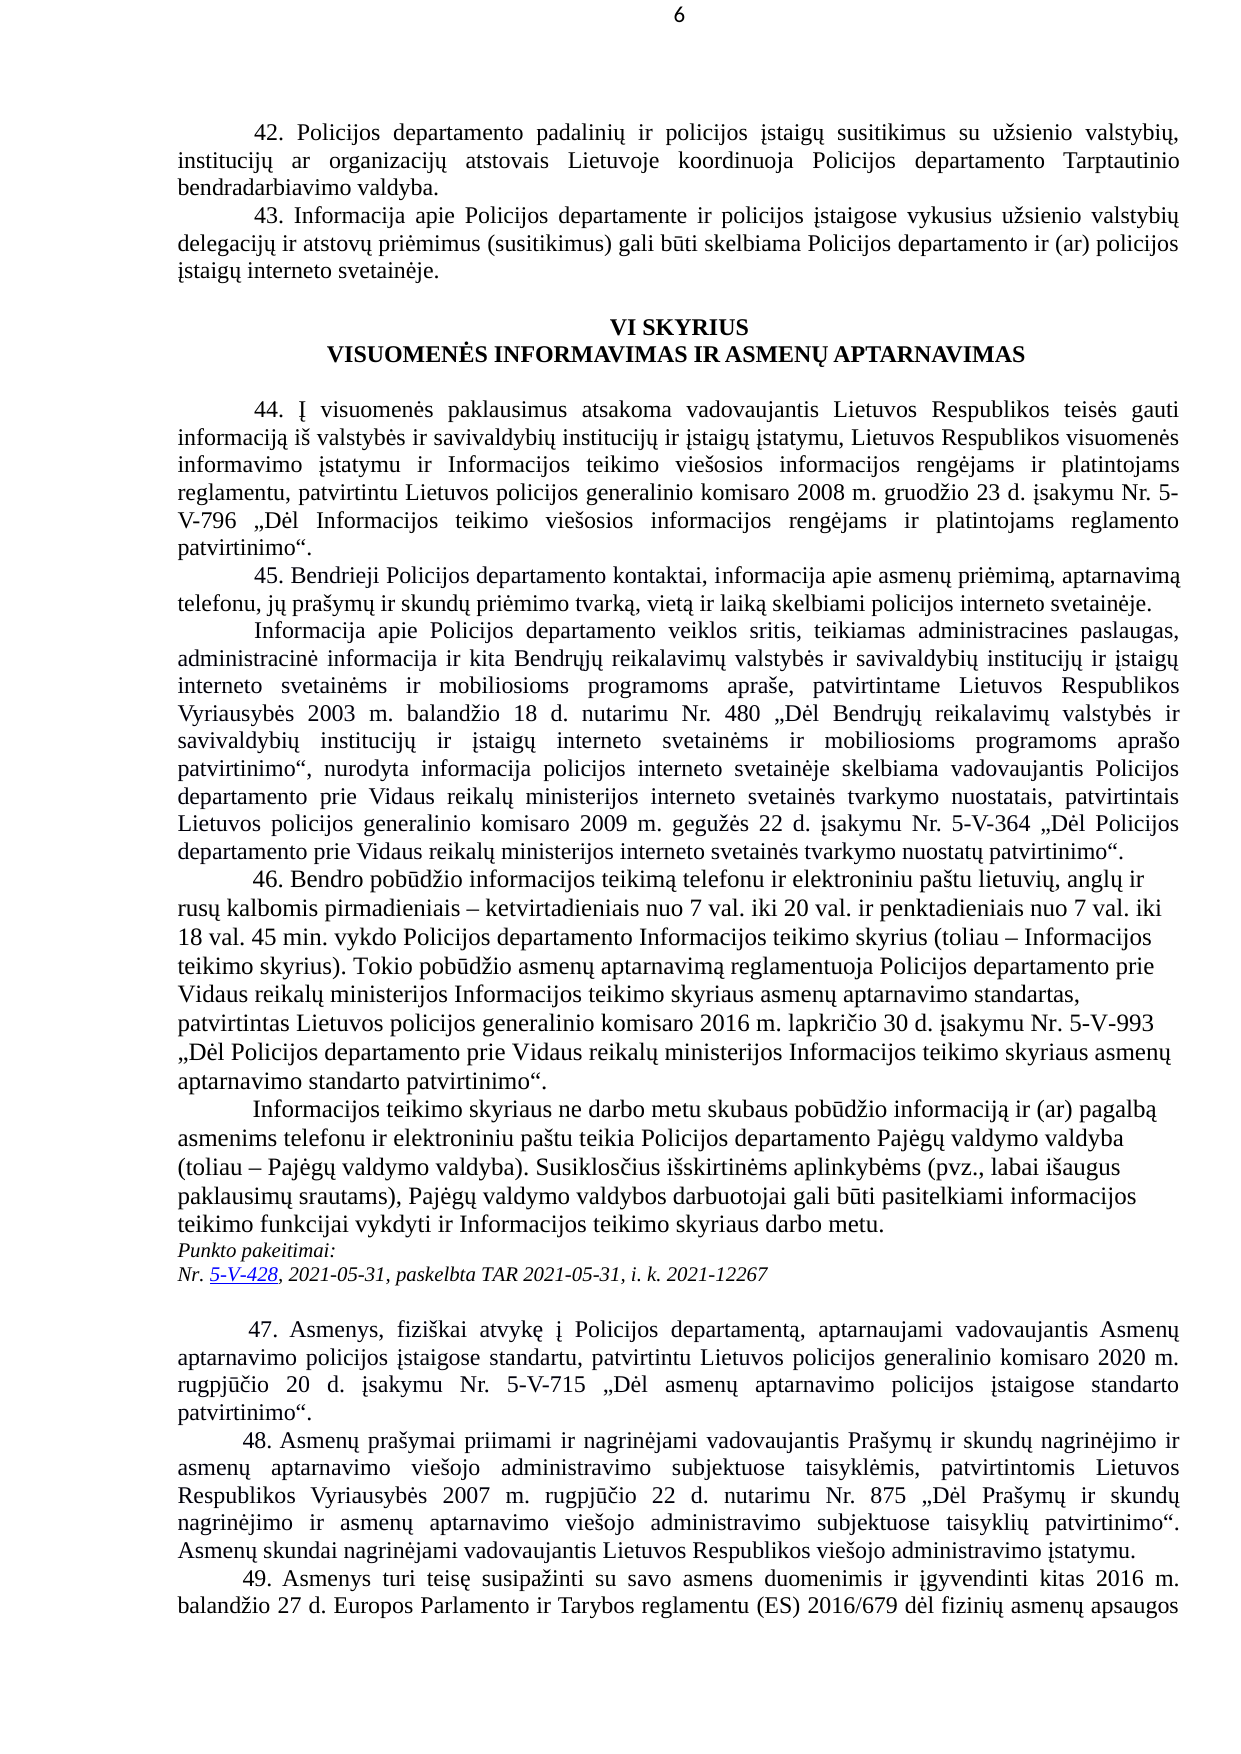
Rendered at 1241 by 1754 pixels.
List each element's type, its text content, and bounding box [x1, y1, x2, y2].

text Punkto pakeitimai: [177, 1238, 1181, 1262]
text Informacijos teikimo skyriaus ne darbo metu skubaus pobūdžio informaciją ir (ar) pagalbą asmenims telefonu ir elektroniniu paštu teikia Policijos departamento Pajėgų valdymo valdyba (toliau – Pajėgų valdymo valdyba). Susiklosčius išskirtinėms aplinkybėms (pvz., labai išaugus paklausimų srautams), Pajėgų valdymo valdybos darbuotojai gali būti pasitelkiami informacijos teikimo funkcijai vykdyti ir Informacijos teikimo skyriaus darbo metu. [177, 1094, 1181, 1238]
text 45. Bendrieji Policijos departamento kontaktai, informacija apie asmenų priėmimą, aptarnavimą telefonu, jų prašymų ir skundų priėmimo tvarką, vietą ir laiką skelbiami policijos interneto svetainėje. [177, 561, 1181, 616]
text 43. Informacija apie Policijos departamente ir policijos įstaigose vykusius užsienio valstybių delegacijų ir atstovų priėmimus (susitikimus) gali būti skelbiama Policijos departamento ir (ar) policijos įstaigų interneto svetainėje. [177, 201, 1181, 284]
text 49. Asmenys turi teisę susipažinti su savo asmens duomenimis ir įgyvendinti kitas 2016 m. balandžio 27 d. Europos Parlamento ir Tarybos reglamentu (ES) 2016/679 dėl fizinių asmenų apsaugos [177, 1564, 1181, 1619]
text 48. Asmenų prašymai priimami ir nagrinėjami vadovaujantis Prašymų ir skundų nagrinėjimo ir asmenų aptarnavimo viešojo administravimo subjektuose taisyklėmis, patvirtintomis Lietuvos Respublikos Vyriausybės 2007 m. rugpjūčio 22 d. nutarimu Nr. 875 „Dėl Prašymų ir skundų nagrinėjimo ir asmenų aptarnavimo viešojo administravimo subjektuose taisyklių patvirtinimo“. Asmenų skundai nagrinėjami vadovaujantis Lietuvos Respublikos viešojo administravimo įstatymu. [177, 1426, 1181, 1564]
text Informacija apie Policijos departamento veiklos sritis, teikiamas administracines paslaugas, administracinė informacija ir kita Bendrųjų reikalavimų valstybės ir savivaldybių institucijų ir įstaigų interneto svetainėms ir mobiliosioms programoms apraše, patvirtintame Lietuvos Respublikos Vyriausybės 2003 m. balandžio 18 d. nutarimu Nr. 480 „Dėl Bendrųjų reikalavimų valstybės ir savivaldybių institucijų ir įstaigų interneto svetainėms ir mobiliosioms programoms aprašo patvirtinimo“, nurodyta informacija policijos interneto svetainėje skelbiama vadovaujantis Policijos departamento prie Vidaus reikalų ministerijos interneto svetainės tvarkymo nuostatais, patvirtintais Lietuvos policijos generalinio komisaro 2009 m. gegužės 22 d. įsakymu Nr. 5-V-364 „Dėl Policijos departamento prie Vidaus reikalų ministerijos interneto svetainės tvarkymo nuostatų patvirtinimo“. [177, 616, 1181, 864]
text Nr. 5-V-428, 2021-05-31, paskelbta TAR 2021-05-31, i. k. 2021-12267 [177, 1262, 1181, 1286]
text 42. Policijos departamento padalinių ir policijos įstaigų susitikimus su užsienio valstybių, institucijų ar organizacijų atstovais Lietuvoje koordinuoja Policijos departamento Tarptautinio bendradarbiavimo valdyba. [177, 118, 1181, 201]
text 46. Bendro pobūdžio informacijos teikimą telefonu ir elektroniniu paštu lietuvių, anglų ir rusų kalbomis pirmadieniais – ketvirtadieniais nuo 7 val. iki 20 val. ir penktadieniais nuo 7 val. iki 18 val. 45 min. vykdo Policijos departamento Informacijos teikimo skyrius (toliau – Informacijos teikimo skyrius). Tokio pobūdžio asmenų aptarnavimą reglamentuoja Policijos departamento prie Vidaus reikalų ministerijos Informacijos teikimo skyriaus asmenų aptarnavimo standartas, patvirtintas Lietuvos policijos generalinio komisaro 2016 m. lapkričio 30 d. įsakymu Nr. 5-V-993 „Dėl Policijos departamento prie Vidaus reikalų ministerijos Informacijos teikimo skyriaus asmenų aptarnavimo standarto patvirtinimo“. [177, 864, 1181, 1094]
text VISUOMENĖS INFORMAVIMAS IR ASMENŲ APTARNAVIMAS [177, 340, 1181, 368]
text 47. Asmenys, fiziškai atvykę į Policijos departamentą, aptarnaujami vadovaujantis Asmenų aptarnavimo policijos įstaigose standartu, patvirtintu Lietuvos policijos generalinio komisaro 2020 m. rugpjūčio 20 d. įsakymu Nr. 5-V-715 „Dėl asmenų aptarnavimo policijos įstaigose standarto patvirtinimo“. [177, 1315, 1181, 1426]
text 44. Į visuomenės paklausimus atsakoma vadovaujantis Lietuvos Respublikos teisės gauti informaciją iš valstybės ir savivaldybių institucijų ir įstaigų įstatymu, Lietuvos Respublikos visuomenės informavimo įstatymu ir Informacijos teikimo viešosios informacijos rengėjams ir platintojams reglamentu, patvirtintu Lietuvos policijos generalinio komisaro 2008 m. gruodžio 23 d. įsakymu Nr. 5-V-796 „Dėl Informacijos teikimo viešosios informacijos rengėjams ir platintojams reglamento patvirtinimo“. [177, 395, 1181, 561]
text VI SKYRIUS [177, 312, 1181, 340]
